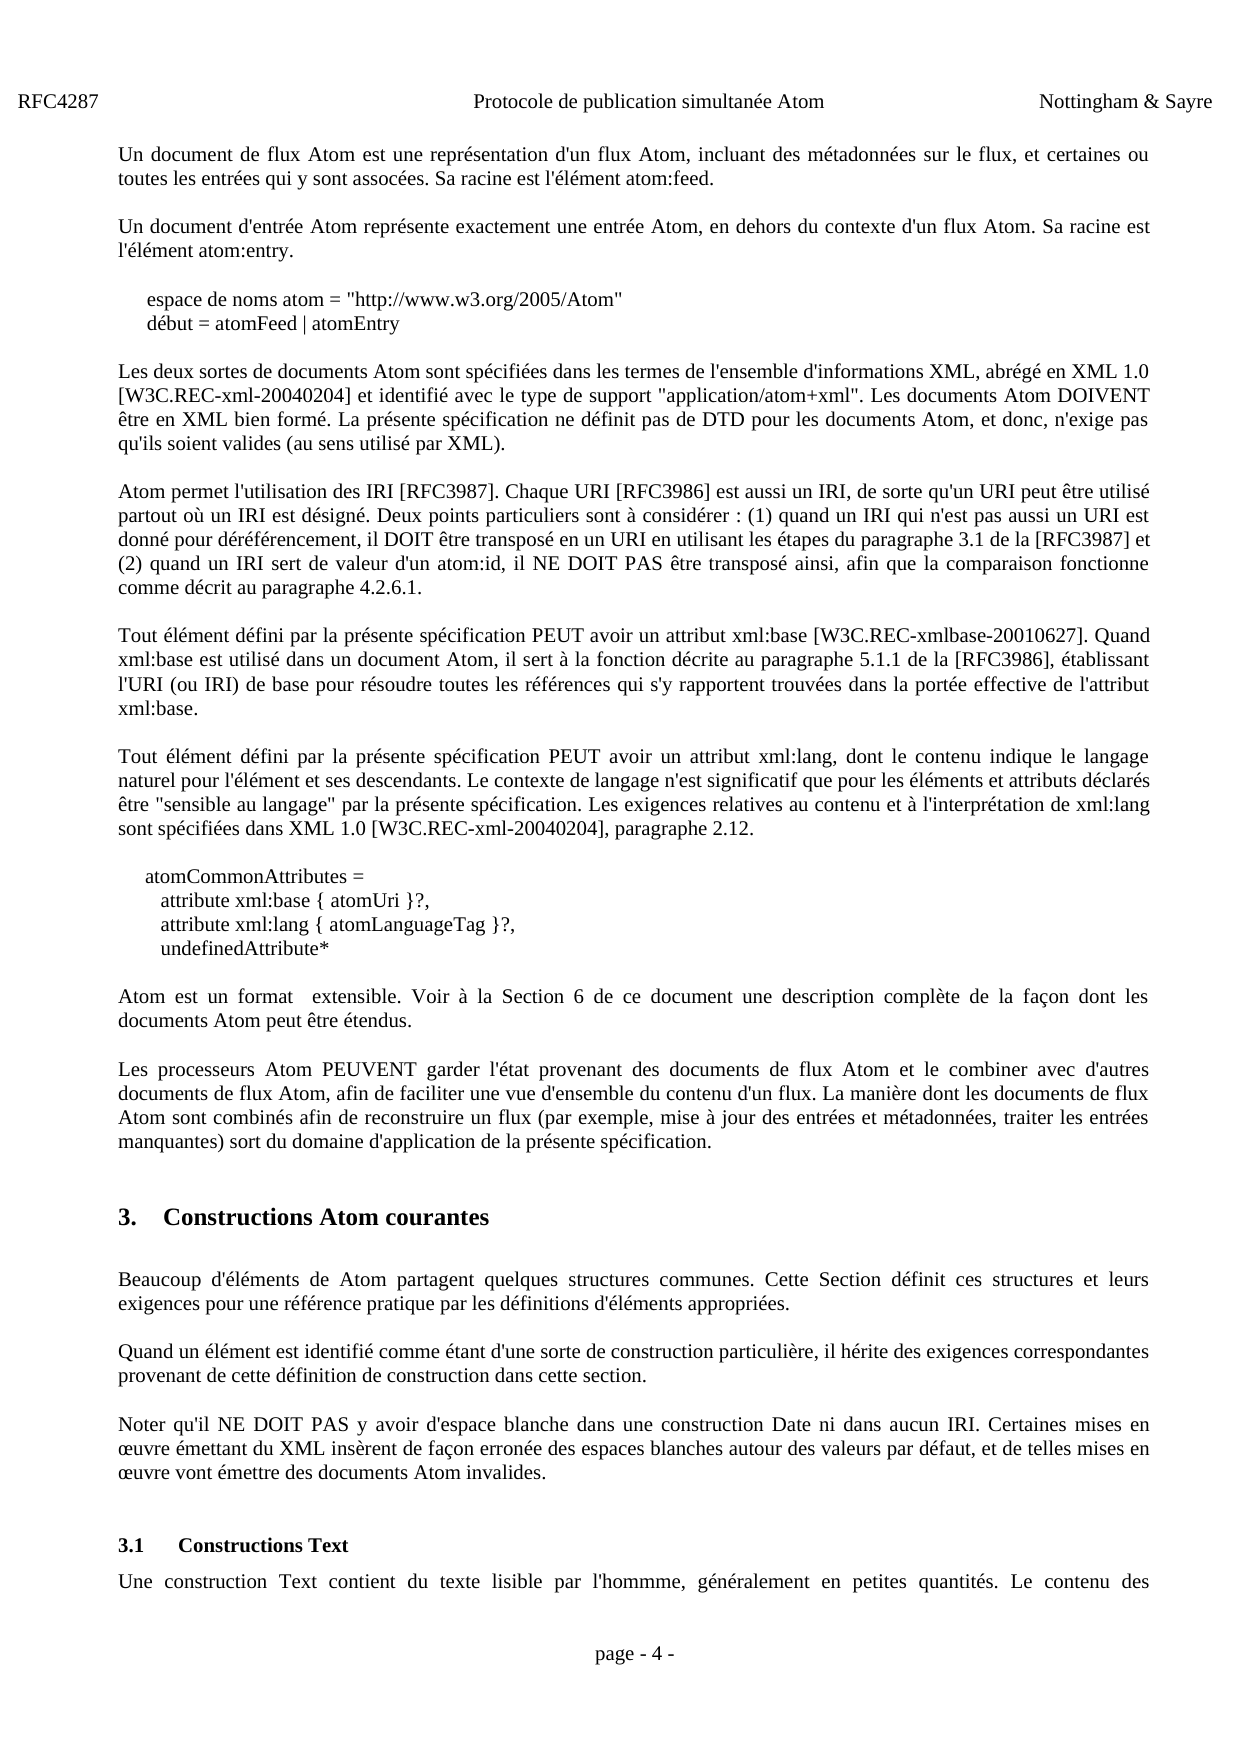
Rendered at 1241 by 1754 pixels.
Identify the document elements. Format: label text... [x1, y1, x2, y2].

text attribute xml:lang { atomLanguageTag }?, [145, 912, 1151, 936]
text Les deux sortes de documents Atom sont spécifiées dans les termes de l'ensemble d'informations XML, abrégé en XML 1.0 [W3C.REC-xml-20040204] et identifié avec le type de support "application/atom+xml". Les documents Atom DOIVENT être en XML bien formé. La présente spécification ne définit pas de DTD pour les documents Atom, et donc, n'exige pas qu'ils soient valides (au sens utilisé par XML). [118, 359, 1151, 455]
text Beaucoup d'éléments de Atom partagent quelques structures communes. Cette Section définit ces structures et leurs exigences pour une référence pratique par les définitions d'éléments appropriées. [118, 1267, 1151, 1315]
text début = atomFeed | atomEntry [147, 311, 1151, 334]
text Tout élément défini par la présente spécification PEUT avoir un attribut xml:base [W3C.REC-xmlbase-20010627]. Quand xml:base est utilisé dans un document Atom, il sert à la fonction décrite au paragraphe 5.1.1 de la [RFC3986], établissant l'URI (ou IRI) de base pour résoudre toutes les références qui s'y rapportent trouvées dans la portée effective de l'attribut xml:base. [118, 623, 1151, 719]
text atomCommonAttributes = [145, 864, 1151, 888]
text Quand un élément est identifié comme étant d'une sorte de construction particulière, il hérite des exigences correspondantes provenant de cette définition de construction dans cette section. [118, 1339, 1151, 1387]
text Noter qu'il NE DOIT PAS y avoir d'espace blanche dans une construction Date ni dans aucun IRI. Certaines mises en œuvre émettant du XML insèrent de façon erronée des espaces blanches autour des valeurs par défaut, et de telles mises en œuvre vont émettre des documents Atom invalides. [118, 1411, 1151, 1484]
text undefinedAttribute* [145, 936, 1151, 960]
text Les processeurs Atom PEUVENT garder l'état provenant des documents de flux Atom et le combiner avec d'autres documents de flux Atom, afin de faciliter une vue d'ensemble du contenu d'un flux. La manière dont les documents de flux Atom sont combinés afin de reconstruire un flux (par exemple, mise à jour des entrées et métadonnées, traiter les entrées manquantes) sort du domaine d'application de la présente spécification. [118, 1056, 1151, 1153]
text Un document d'entrée Atom représente exactement une entrée Atom, en dehors du contexte d'un flux Atom. Sa racine est l'élément atom:entry. [118, 214, 1151, 262]
text espace de noms atom = "http://www.w3.org/2005/Atom" [147, 286, 1151, 311]
text Atom permet l'utilisation des IRI [RFC3987]. Chaque URI [RFC3986] est aussi un IRI, de sorte qu'un URI peut être utilisé partout où un IRI est désigné. Deux points particuliers sont à considérer : (1) quand un IRI qui n'est pas aussi un URI est donné pour déréférencement, il DOIT être transposé en un URI en utilisant les étapes du paragraphe 3.1 de la [RFC3987] et (2) quand un IRI sert de valeur d'un atom:id, il NE DOIT PAS être transposé ainsi, afin que la comparaison fonctionne comme décrit au paragraphe 4.2.6.1. [118, 479, 1151, 599]
text Atom est un format extensible. Voir à la Section 6 de ce document une description complète de la façon dont les documents Atom peut être étendus. [118, 984, 1151, 1032]
subtitle 3.1 Constructions Text [118, 1533, 1151, 1557]
text Une construction Text contient du texte lisible par l'hommme, généralement en petites quantités. Le contenu des [118, 1569, 1151, 1593]
subtitle 3. Constructions Atom courantes [118, 1202, 1151, 1231]
text Tout élément défini par la présente spécification PEUT avoir un attribut xml:lang, dont le contenu indique le langage naturel pour l'élément et ses descendants. Le contexte de langage n'est significatif que pour les éléments et attributs déclarés être "sensible au langage" par la présente spécification. Les exigences relatives au contenu et à l'interprétation de xml:lang sont spécifiées dans XML 1.0 [W3C.REC-xml-20040204], paragraphe 2.12. [118, 744, 1151, 840]
text Un document de flux Atom est une représentation d'un flux Atom, incluant des métadonnées sur le flux, et certaines ou toutes les entrées qui y sont assocées. Sa racine est l'élément atom:feed. [118, 142, 1151, 190]
text attribute xml:base { atomUri }?, [145, 888, 1151, 912]
